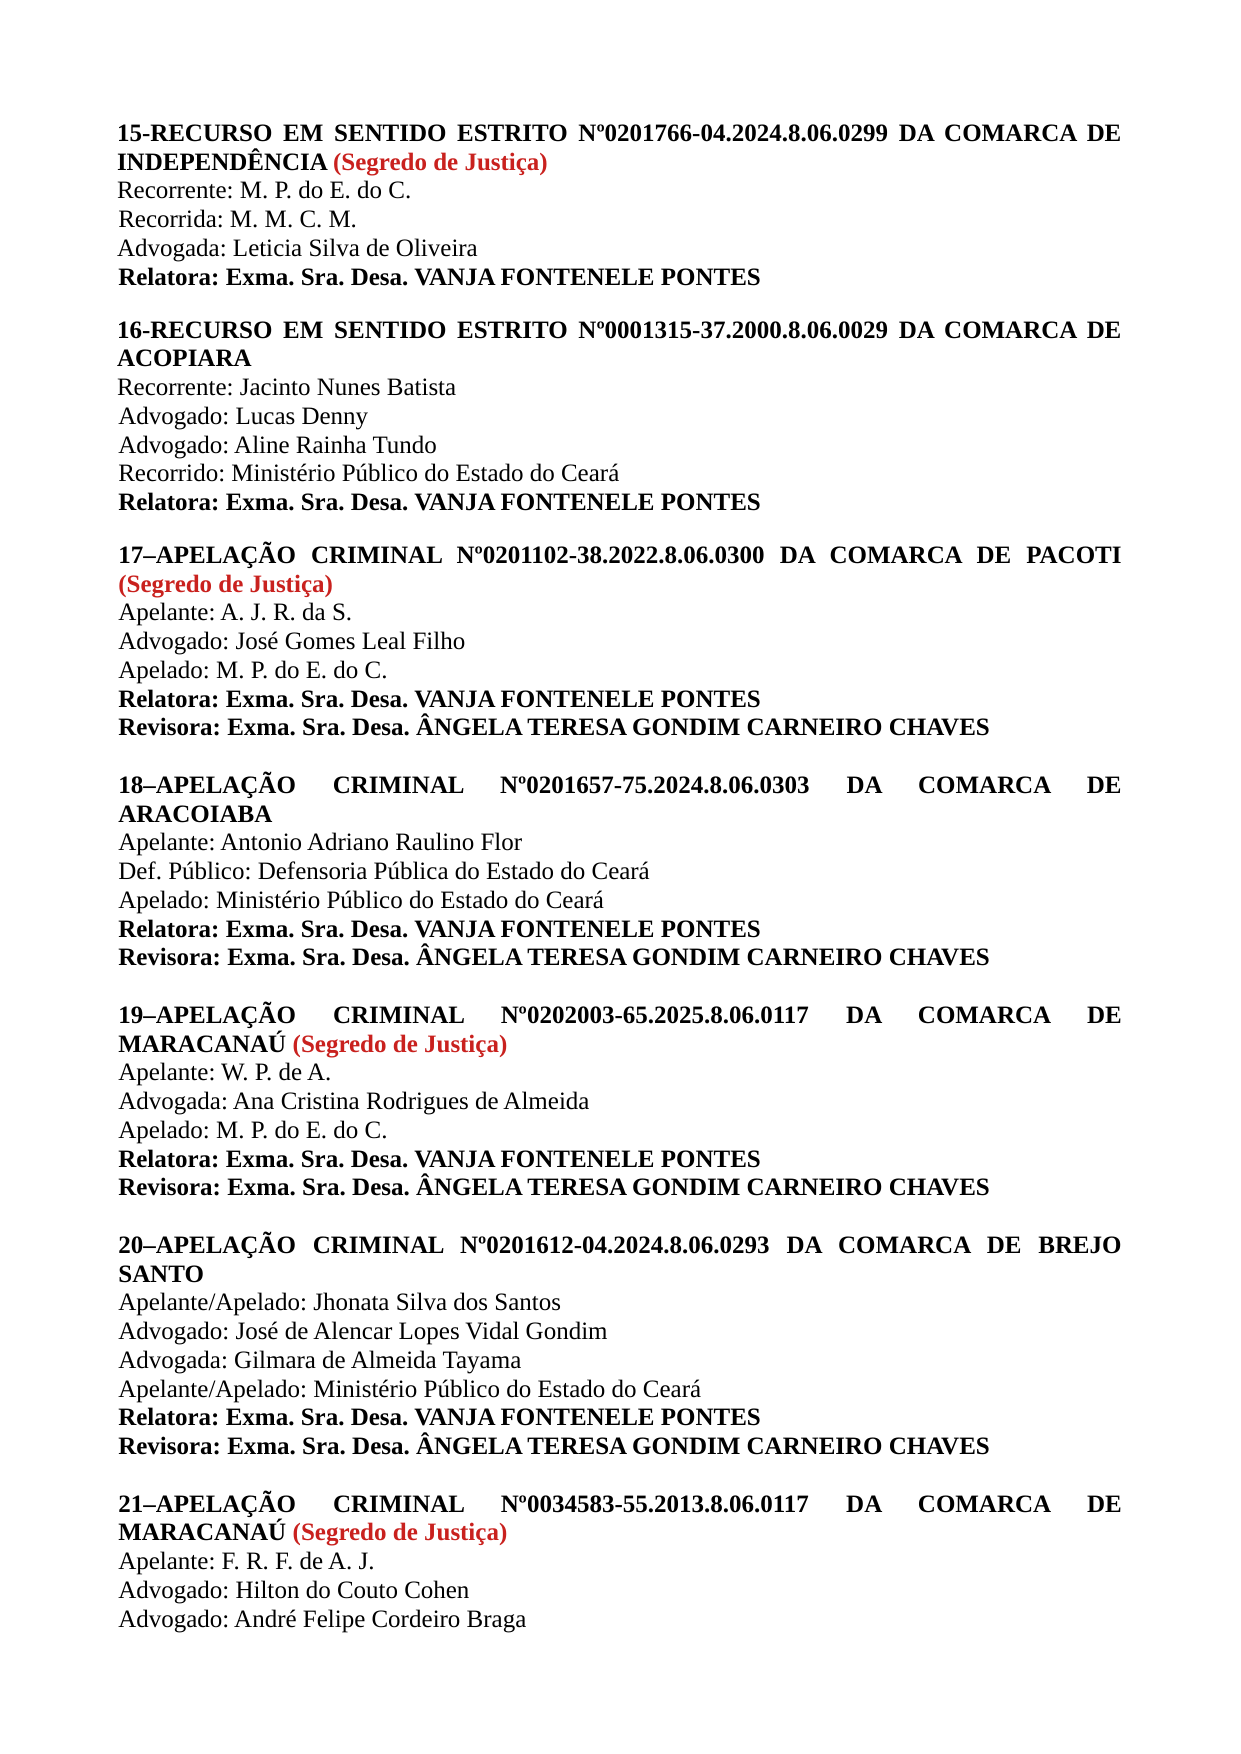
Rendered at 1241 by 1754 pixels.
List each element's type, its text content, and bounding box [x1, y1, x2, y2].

text Advogado: Aline Rainha Tundo [118, 430, 1122, 458]
text Recorrente: M. P. do E. do C. [117, 176, 1122, 204]
text Revisora: Exma. Sra. Desa. ÂNGELA TERESA GONDIM CARNEIRO CHAVES [118, 1431, 1122, 1460]
text Apelante: W. P. de A. [118, 1057, 1122, 1086]
text Relatora: Exma. Sra. Desa. VANJA FONTENELE PONTES [118, 684, 1122, 712]
text Apelado: Ministério Público do Estado do Ceará [118, 885, 1122, 914]
text 18–APELAÇÃO CRIMINAL Nº0201657-75.2024.8.06.0303 DA COMARCA DE ARACOIABA [118, 770, 1122, 827]
text 19–APELAÇÃO CRIMINAL Nº0202003-65.2025.8.06.0117 DA COMARCA DE MARACANAÚ (Segredo de Justiça) [118, 1000, 1122, 1057]
text Advogado: José Gomes Leal Filho [118, 626, 1122, 655]
text Advogada: Gilmara de Almeida Tayama [118, 1345, 1122, 1374]
text Advogado: Hilton do Couto Cohen [118, 1575, 1122, 1604]
text Relatora: Exma. Sra. Desa. VANJA FONTENELE PONTES [118, 487, 1122, 516]
text Revisora: Exma. Sra. Desa. ÂNGELA TERESA GONDIM CARNEIRO CHAVES [118, 1172, 1122, 1201]
text Relatora: Exma. Sra. Desa. VANJA FONTENELE PONTES [118, 1144, 1122, 1172]
text Apelante: F. R. F. de A. J. [118, 1546, 1122, 1575]
text Advogada: Ana Cristina Rodrigues de Almeida [118, 1086, 1122, 1115]
text Advogada: Leticia Silva de Oliveira [117, 233, 1122, 262]
text 16-RECURSO EM SENTIDO ESTRITO Nº0001315-37.2000.8.06.0029 DA COMARCA DE ACOPIARA [117, 315, 1122, 372]
text Apelante/Apelado: Jhonata Silva dos Santos [118, 1287, 1122, 1316]
text Recorrente: Jacinto Nunes Batista [117, 372, 1122, 401]
text Revisora: Exma. Sra. Desa. ÂNGELA TERESA GONDIM CARNEIRO CHAVES [118, 942, 1122, 971]
text Advogado: José de Alencar Lopes Vidal Gondim [118, 1316, 1122, 1345]
text Recorrida: M. M. C. M. [118, 204, 1122, 233]
text Apelante: A. J. R. da S. [118, 597, 1122, 626]
text Def. Público: Defensoria Pública do Estado do Ceará [118, 856, 1122, 885]
text Apelante/Apelado: Ministério Público do Estado do Ceará [118, 1374, 1122, 1402]
text 17–APELAÇÃO CRIMINAL Nº0201102-38.2022.8.06.0300 DA COMARCA DE PACOTI (Segredo de Justiça) [118, 540, 1122, 597]
text Relatora: Exma. Sra. Desa. VANJA FONTENELE PONTES [118, 1402, 1122, 1431]
text Apelado: M. P. do E. do C. [118, 1115, 1122, 1144]
text 15-RECURSO EM SENTIDO ESTRITO Nº0201766-04.2024.8.06.0299 DA COMARCA DE INDEPENDÊNCIA (Segredo de Justiça) [117, 118, 1122, 176]
text Relatora: Exma. Sra. Desa. VANJA FONTENELE PONTES [118, 262, 1122, 291]
text Relatora: Exma. Sra. Desa. VANJA FONTENELE PONTES [118, 914, 1122, 942]
text Advogado: Lucas Denny [118, 401, 1122, 430]
text Apelado: M. P. do E. do C. [118, 655, 1122, 684]
text Recorrido: Ministério Público do Estado do Ceará [118, 458, 1122, 487]
text Advogado: André Felipe Cordeiro Braga [118, 1604, 1122, 1632]
text Apelante: Antonio Adriano Raulino Flor [118, 827, 1122, 856]
text 21–APELAÇÃO CRIMINAL Nº0034583-55.2013.8.06.0117 DA COMARCA DE MARACANAÚ (Segredo de Justiça) [118, 1489, 1122, 1546]
text Revisora: Exma. Sra. Desa. ÂNGELA TERESA GONDIM CARNEIRO CHAVES [118, 712, 1122, 741]
text 20–APELAÇÃO CRIMINAL Nº0201612-04.2024.8.06.0293 DA COMARCA DE BREJO SANTO [118, 1230, 1122, 1287]
